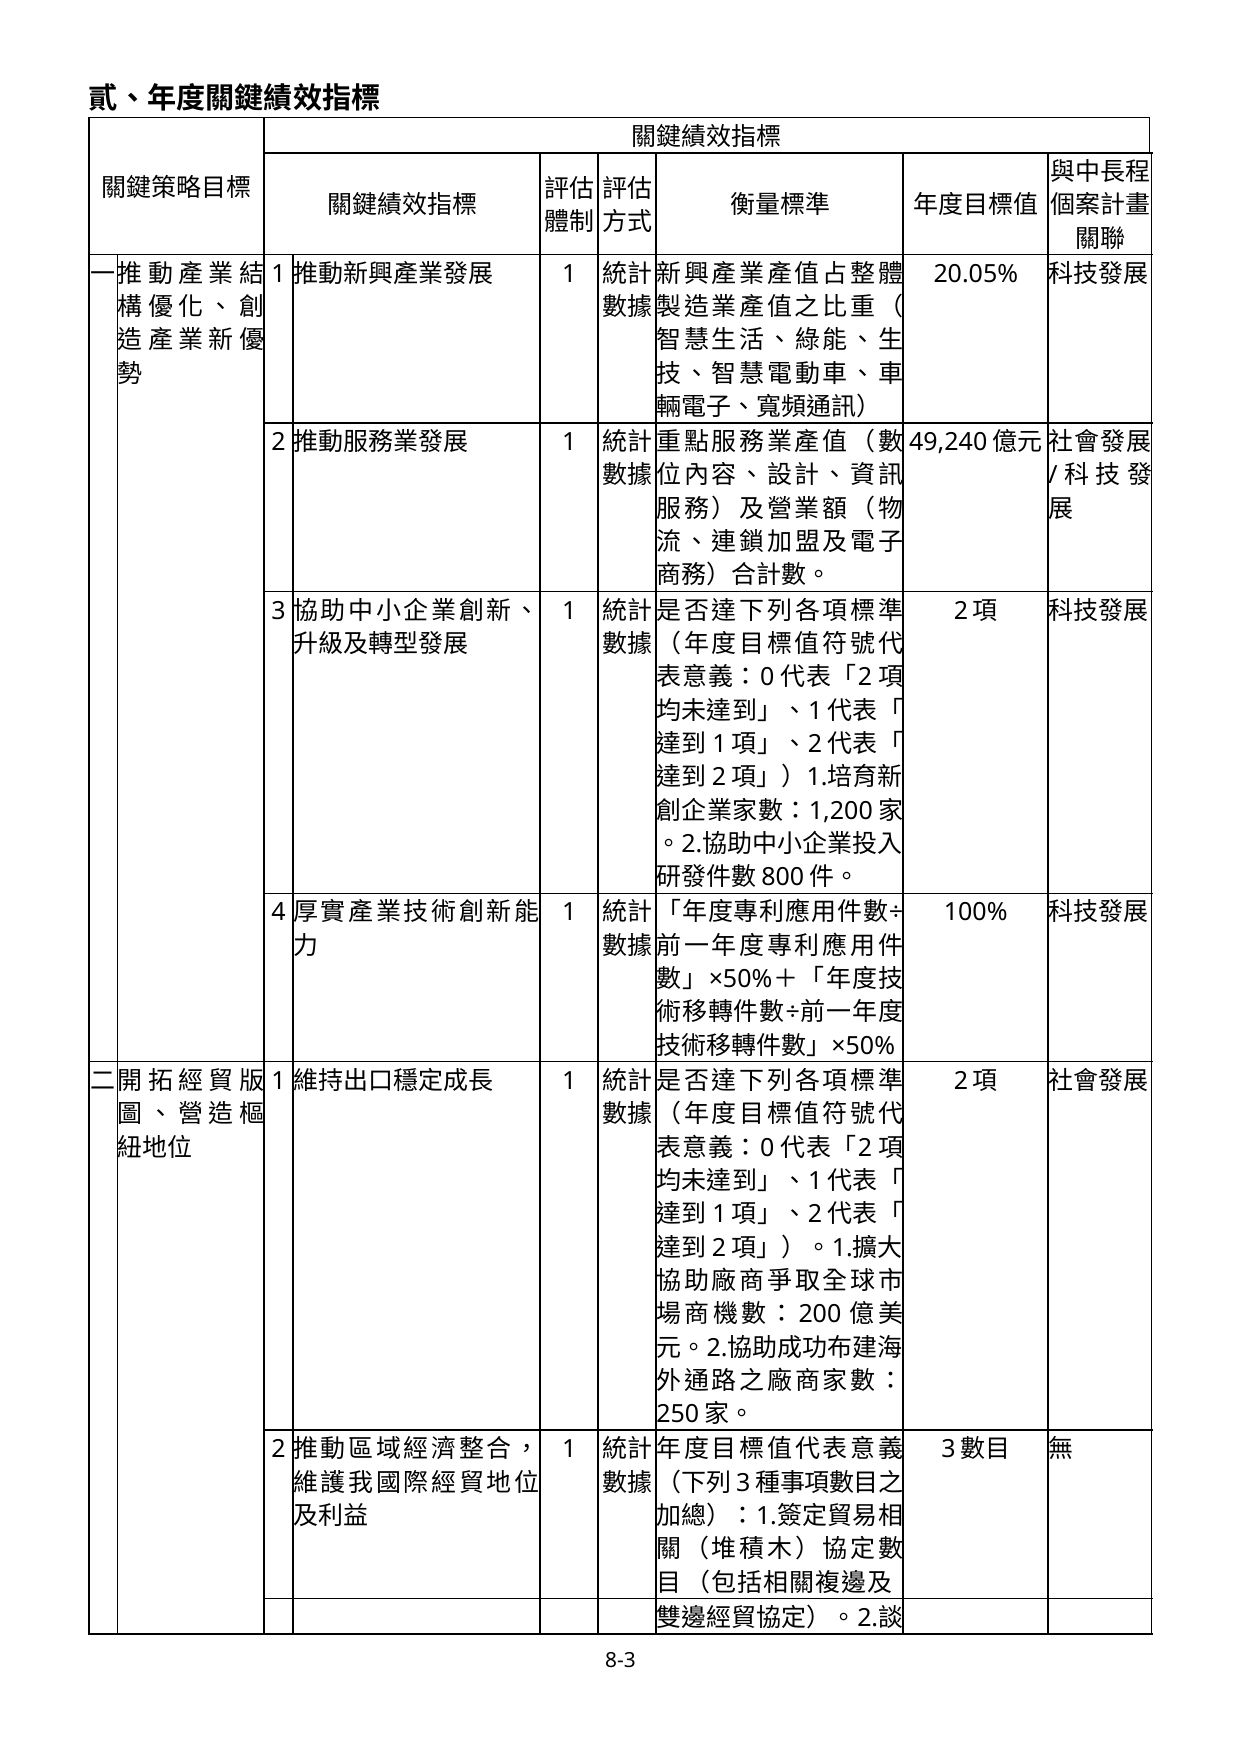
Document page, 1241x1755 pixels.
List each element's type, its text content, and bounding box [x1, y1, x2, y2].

table_cell 統計數據 [599, 592, 655, 892]
table_cell 維持出口穩定成長 [294, 1062, 539, 1429]
table_cell [294, 1599, 539, 1633]
table_cell 厚實產業技術創新能力 [294, 894, 539, 1061]
table_cell 評估 體制 [541, 154, 597, 254]
table_cell 推動新興產業發展 [294, 255, 539, 422]
table_cell 推動服務業發展 [294, 424, 539, 591]
table_cell [904, 1599, 1047, 1633]
table_cell 2項 [904, 1062, 1047, 1429]
table_cell 100% [904, 894, 1047, 1061]
table_cell 1 [541, 1062, 597, 1429]
table_cell 1 [265, 1062, 292, 1429]
table_cell 重點服務業產值（數位內容、設計、資訊服務）及營業額（物流、連鎖加盟及電子商務）合計數。 [657, 424, 902, 591]
table_cell 衡量標準 [657, 154, 902, 254]
table_cell 統計數據 [599, 424, 655, 591]
table_cell 「年度專利應用件數÷前一年度專利應用件數」×50%＋「年度技術移轉件數÷前一年度技術移轉件數」×50% [657, 894, 902, 1061]
table_cell 推動產業結構優化、創造產業新優勢 [118, 255, 263, 1061]
table_cell 3數目 [904, 1431, 1047, 1598]
table_cell 評估 方式 [599, 154, 655, 254]
table_cell 1 [541, 1431, 597, 1598]
table_cell 1 [541, 592, 597, 892]
table_cell 關鍵績效指標 [265, 154, 539, 254]
table_cell 49,240億元 [904, 424, 1047, 591]
table_cell 社會發展/科技發展 [1049, 424, 1151, 591]
table_header 關鍵績效指標 [265, 118, 1149, 152]
table_cell 雙邊經貿協定）。2.談 [657, 1599, 902, 1633]
table_cell 1 [541, 894, 597, 1061]
table_cell 開拓經貿版圖、營造樞紐地位 [118, 1062, 263, 1633]
table_cell 年度目標值 [904, 154, 1047, 254]
table_cell 統計數據 [599, 255, 655, 422]
table_header 關鍵策略目標 [90, 118, 263, 254]
table_cell 年度目標值代表意義（下列3種事項數目之加總）：1.簽定貿易相關（堆積木）協定數目 （包括相關複邊及 [657, 1431, 902, 1598]
table_cell 科技發展 [1049, 255, 1151, 422]
table_cell 推動區域經濟整合，維護我國際經貿地位及利益 [294, 1431, 539, 1598]
table_cell [541, 1599, 597, 1633]
table_cell 無 [1049, 1431, 1151, 1598]
table_cell 1 [265, 255, 292, 422]
table_cell 科技發展 [1049, 894, 1151, 1061]
table_cell [1049, 1599, 1151, 1633]
table_cell 3 [265, 592, 292, 892]
table_cell 社會發展 [1049, 1062, 1151, 1429]
table_cell 2項 [904, 592, 1047, 892]
table_cell 2 [265, 424, 292, 591]
table_cell 科技發展 [1049, 592, 1151, 892]
table_cell 二 [90, 1062, 117, 1633]
table_cell 是否達下列各項標準（年度目標值符號代表意義：0代表「2項均未達到」、1代表「達到1項」、2代表「達到2項」）。1.擴大協助廠商爭取全球市場商機數：200億美元。2.協助成功布建海外通路之廠商家數：250家。 [657, 1062, 902, 1429]
text 貳、年度關鍵績效指標 [89, 75, 1152, 117]
table_cell 統計數據 [599, 1431, 655, 1598]
table_cell 協助中小企業創新、升級及轉型發展 [294, 592, 539, 892]
table_cell 一 [90, 255, 117, 1061]
table_cell 20.05% [904, 255, 1047, 422]
table_cell 統計數據 [599, 1062, 655, 1429]
table_cell 新興產業產值占整體製造業產值之比重（智慧生活、綠能、生技、智慧電動車、車輛電子、寬頻通訊） [657, 255, 902, 422]
table_cell 1 [541, 424, 597, 591]
table_cell 4 [265, 894, 292, 1061]
table_cell 是否達下列各項標準（年度目標值符號代表意義：0代表「2項均未達到」、1代表「達到1項」、2代表「達到2項」）1.培育新創企業家數：1,200家。2.協助中小企業投入研發件數800件。 [657, 592, 902, 892]
table_cell 統計數據 [599, 894, 655, 1061]
table_cell [599, 1599, 655, 1633]
table_cell 與中長程個案計畫關聯 [1049, 154, 1151, 254]
table_cell 2 [265, 1431, 292, 1598]
table_cell 1 [541, 255, 597, 422]
table_cell [265, 1599, 292, 1633]
